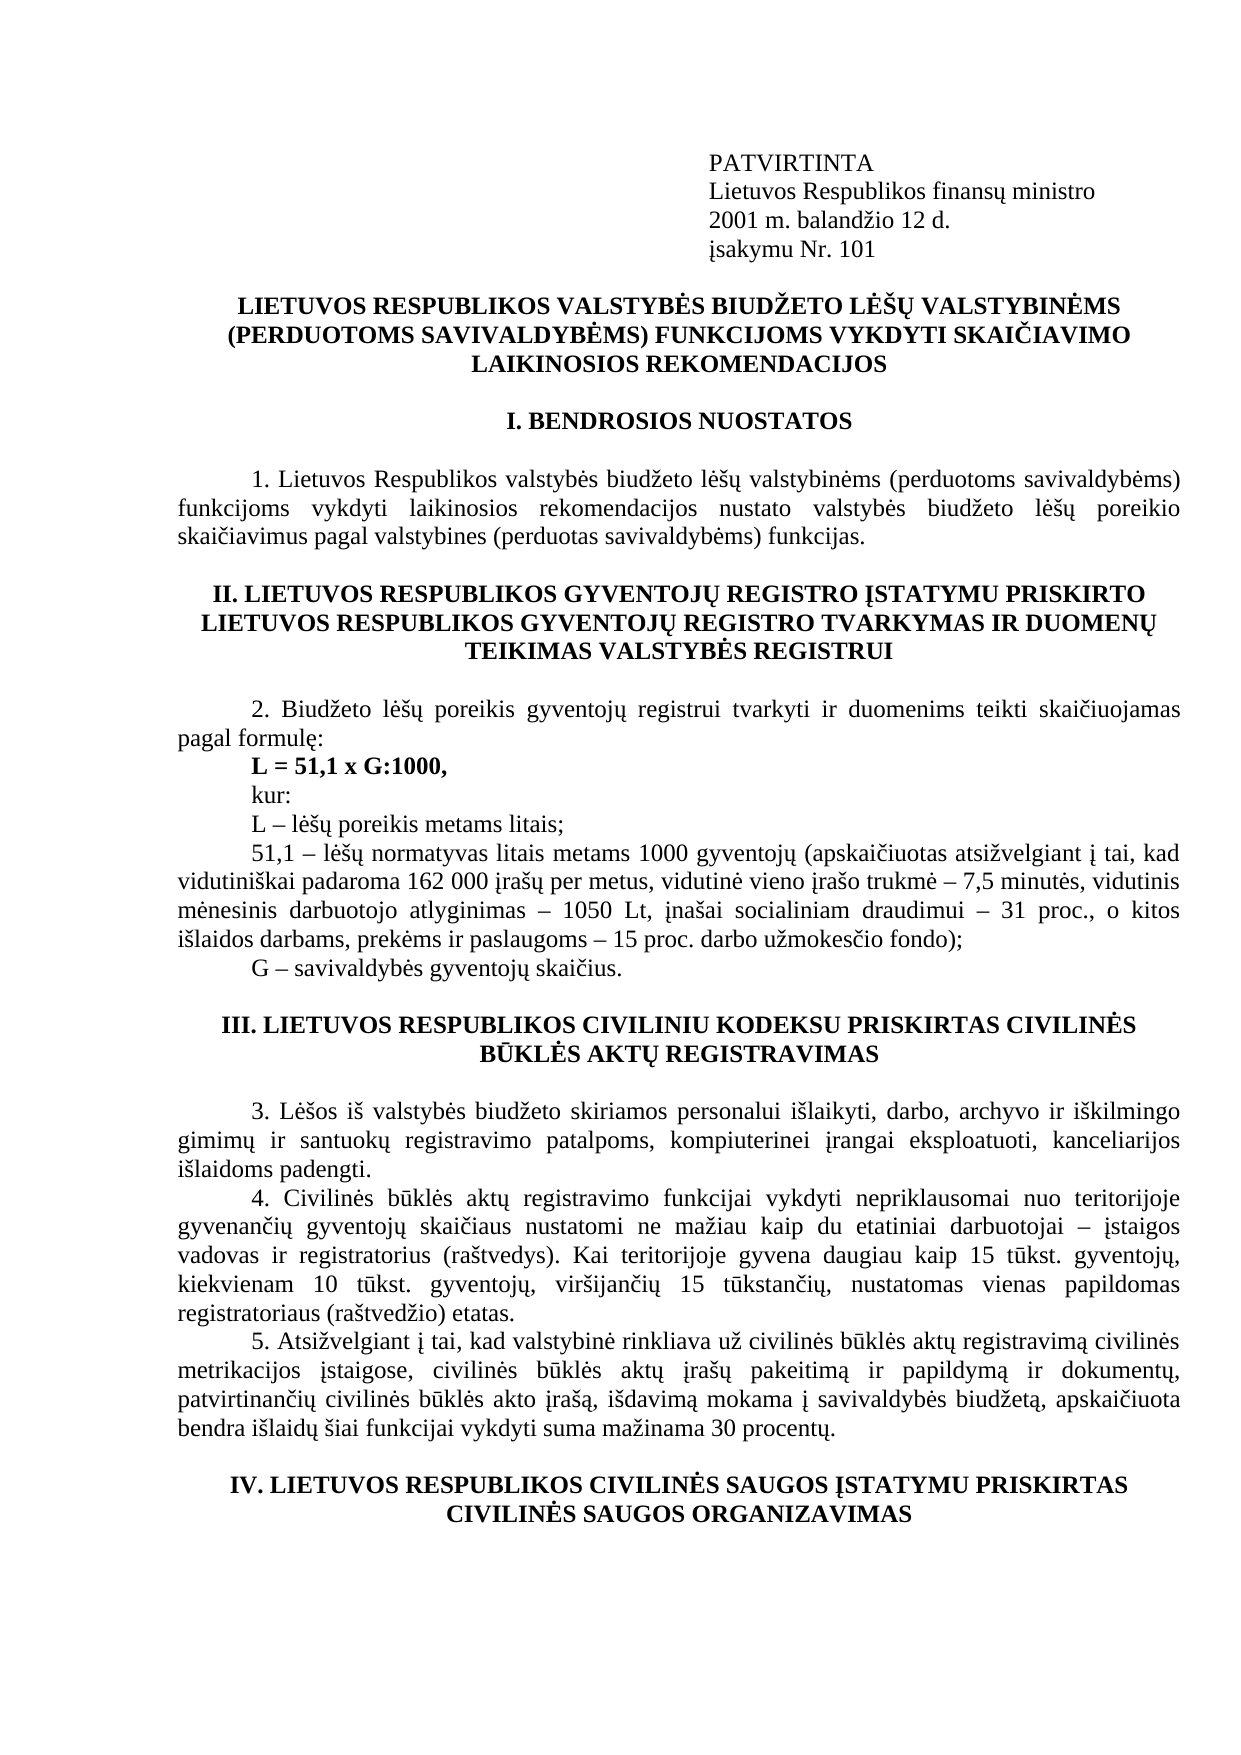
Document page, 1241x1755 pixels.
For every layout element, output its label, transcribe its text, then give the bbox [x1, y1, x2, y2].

text 4. Civilinės būklės aktų registravimo funkcijai vykdyti nepriklausomai nuo teritorijoje gyvenančių gyventojų skaičiaus nustatomi ne mažiau kaip du etatiniai darbuotojai – įstaigos vadovas ir registratorius (raštvedys). Kai teritorijoje gyvena daugiau kaip 15 tūkst. gyventojų, kiekvienam 10 tūkst. gyventojų, viršijančių 15 tūkstančių, nustatomas vienas papildomas registratoriaus (raštvedžio) etatas. [177, 1183, 1181, 1326]
text 5. Atsižvelgiant į tai, kad valstybinė rinkliava už civilinės būklės aktų registravimą civilinės metrikacijos įstaigose, civilinės būklės aktų įrašų pakeitimą ir papildymą ir dokumentų, patvirtinančių civilinės būklės akto įrašą, išdavimą mokama į savivaldybės biudžetą, apskaičiuota bendra išlaidų šiai funkcijai vykdyti suma mažinama 30 procentų. [177, 1326, 1181, 1441]
text G – savivaldybės gyventojų skaičius. [177, 953, 1181, 981]
text I. BENDROSIOS NUOSTATOS [177, 406, 1181, 435]
text Lietuvos Respublikos finansų ministro [177, 176, 1181, 205]
text 51,1 – lėšų normatyvas litais metams 1000 gyventojų (apskaičiuotas atsižvelgiant į tai, kad vidutiniškai padaroma 162 000 įrašų per metus, vidutinė vieno įrašo trukmė – 7,5 minutės, vidutinis mėnesinis darbuotojo atlyginimas – 1050 Lt, įnašai socialiniam draudimui – 31 proc., o kitos išlaidos darbams, prekėms ir paslaugoms – 15 proc. darbo užmokesčio fondo); [177, 838, 1181, 953]
text 2001 m. balandžio 12 d. [177, 205, 1181, 234]
text 2. Biudžeto lėšų poreikis gyventojų registrui tvarkyti ir duomenims teikti skaičiuojamas pagal formulę: [177, 694, 1181, 751]
text III. LIETUVOS RESPUBLIKOS CIVILINIU KODEKSU PRISKIRTAS CIVILINĖS BŪKLĖS AKTŲ REGISTRAVIMAS [177, 1010, 1181, 1068]
text L = 51,1 x G:1000, [177, 751, 1181, 780]
text II. LIETUVOS RESPUBLIKOS GYVENTOJŲ REGISTRO ĮSTATYMU PRISKIRTO LIETUVOS RESPUBLIKOS GYVENTOJŲ REGISTRO TVARKYMAS IR DUOMENŲ TEIKIMAS VALSTYBĖS REGISTRUI [177, 579, 1181, 665]
text įsakymu Nr. 101 [177, 234, 1181, 263]
text 3. Lėšos iš valstybės biudžeto skiriamos personalui išlaikyti, darbo, archyvo ir iškilmingo gimimų ir santuokų registravimo patalpoms, kompiuterinei įrangai eksploatuoti, kanceliarijos išlaidoms padengti. [177, 1096, 1181, 1183]
text kur: [177, 780, 1181, 809]
text 1. Lietuvos Respublikos valstybės biudžeto lėšų valstybinėms (perduotoms savivaldybėms) funkcijoms vykdyti laikinosios rekomendacijos nustato valstybės biudžeto lėšų poreikio skaičiavimus pagal valstybines (perduotas savivaldybėms) funkcijas. [177, 464, 1181, 550]
text IV. LIETUVOS RESPUBLIKOS CIVILINĖS SAUGOS ĮSTATYMU PRISKIRTAS CIVILINĖS SAUGOS ORGANIZAVIMAS [177, 1470, 1181, 1528]
text LIETUVOS RESPUBLIKOS VALSTYBĖS BIUDŽETO LĖŠŲ VALSTYBINĖMS (PERDUOTOMS SAVIVALDYBĖMS) FUNKCIJOMS VYKDYTI SKAIČIAVIMO LAIKINOSIOS REKOMENDACIJOS [177, 291, 1181, 378]
text PATVIRTINTA [177, 148, 1181, 176]
text L – lėšų poreikis metams litais; [177, 809, 1181, 838]
